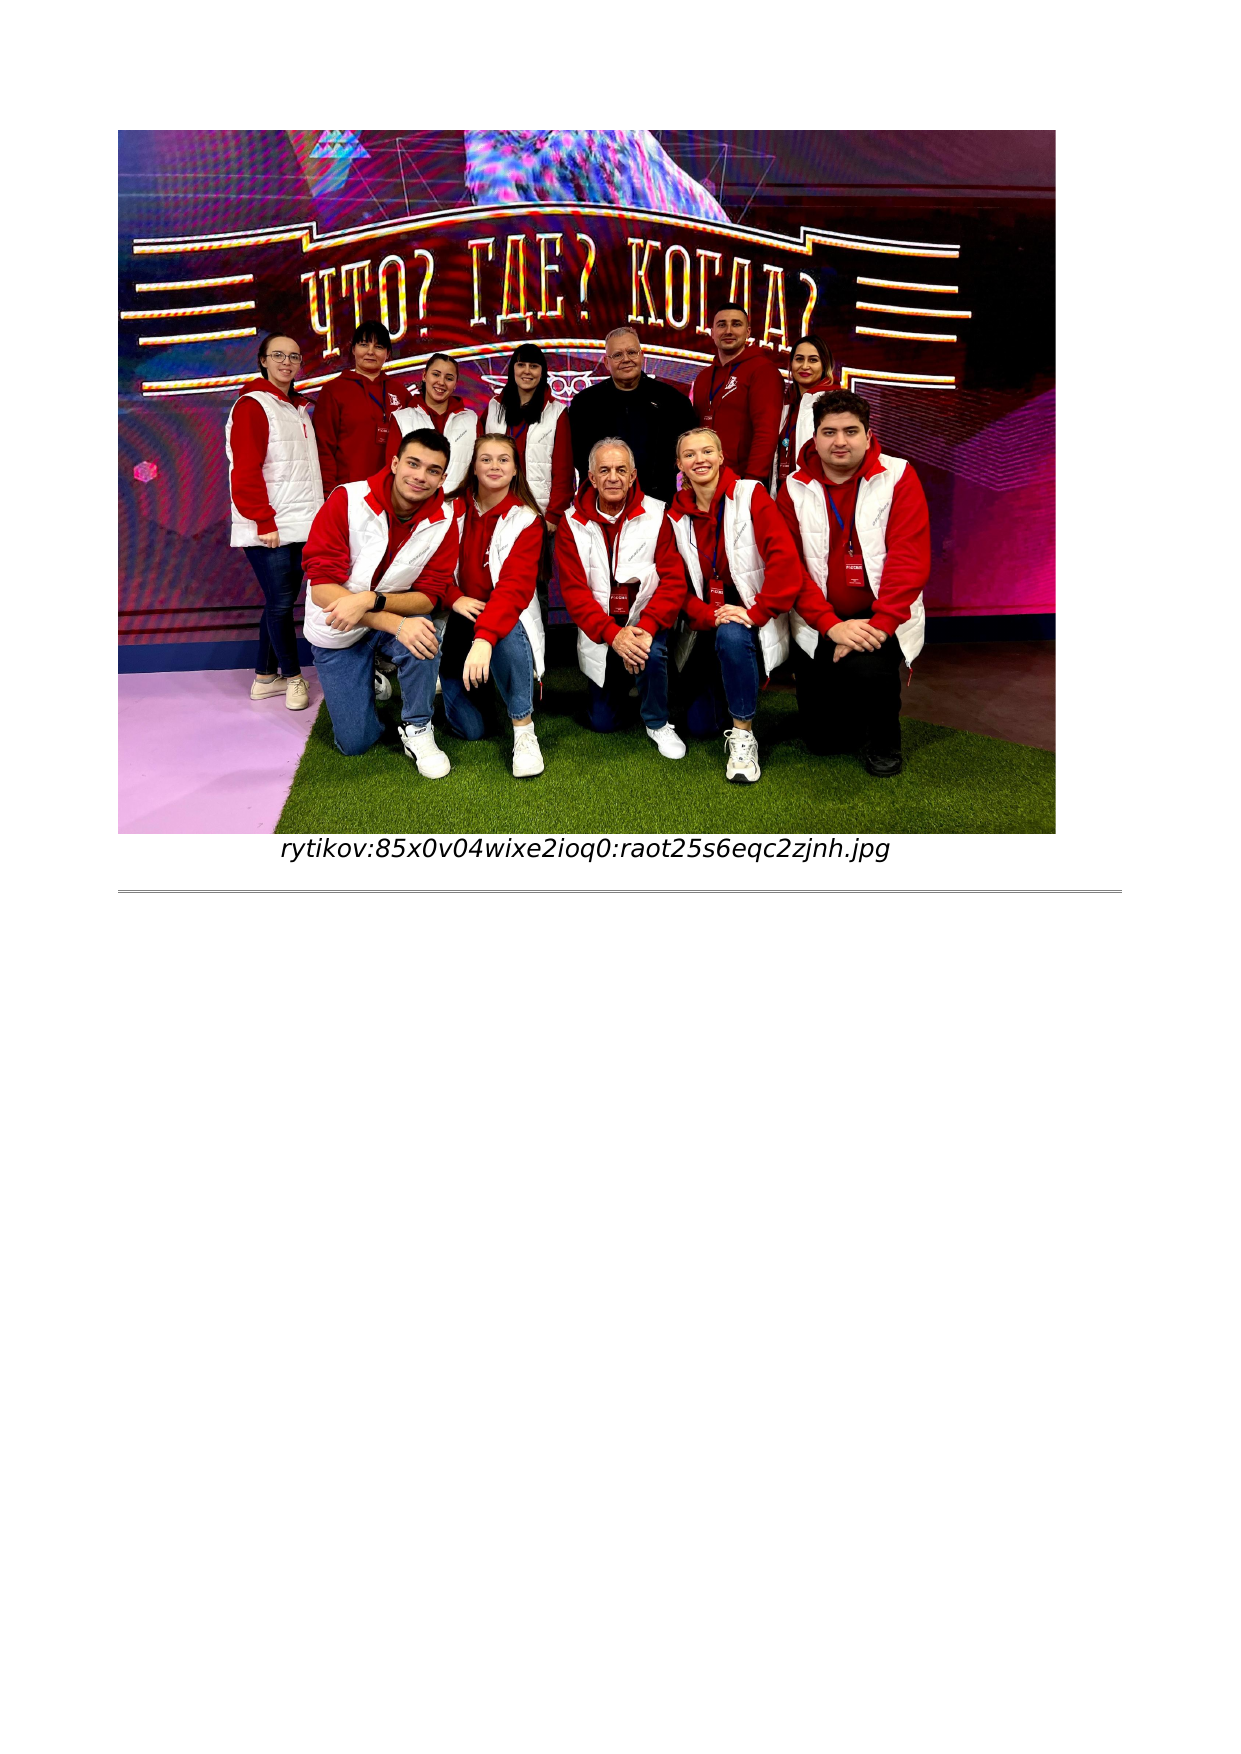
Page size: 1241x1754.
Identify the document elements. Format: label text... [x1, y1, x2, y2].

text rytikov:85x0v04wixe2ioq0:raot25s6eqc2zjnh.jpg [118, 834, 1056, 863]
picture [118, 130, 1056, 834]
